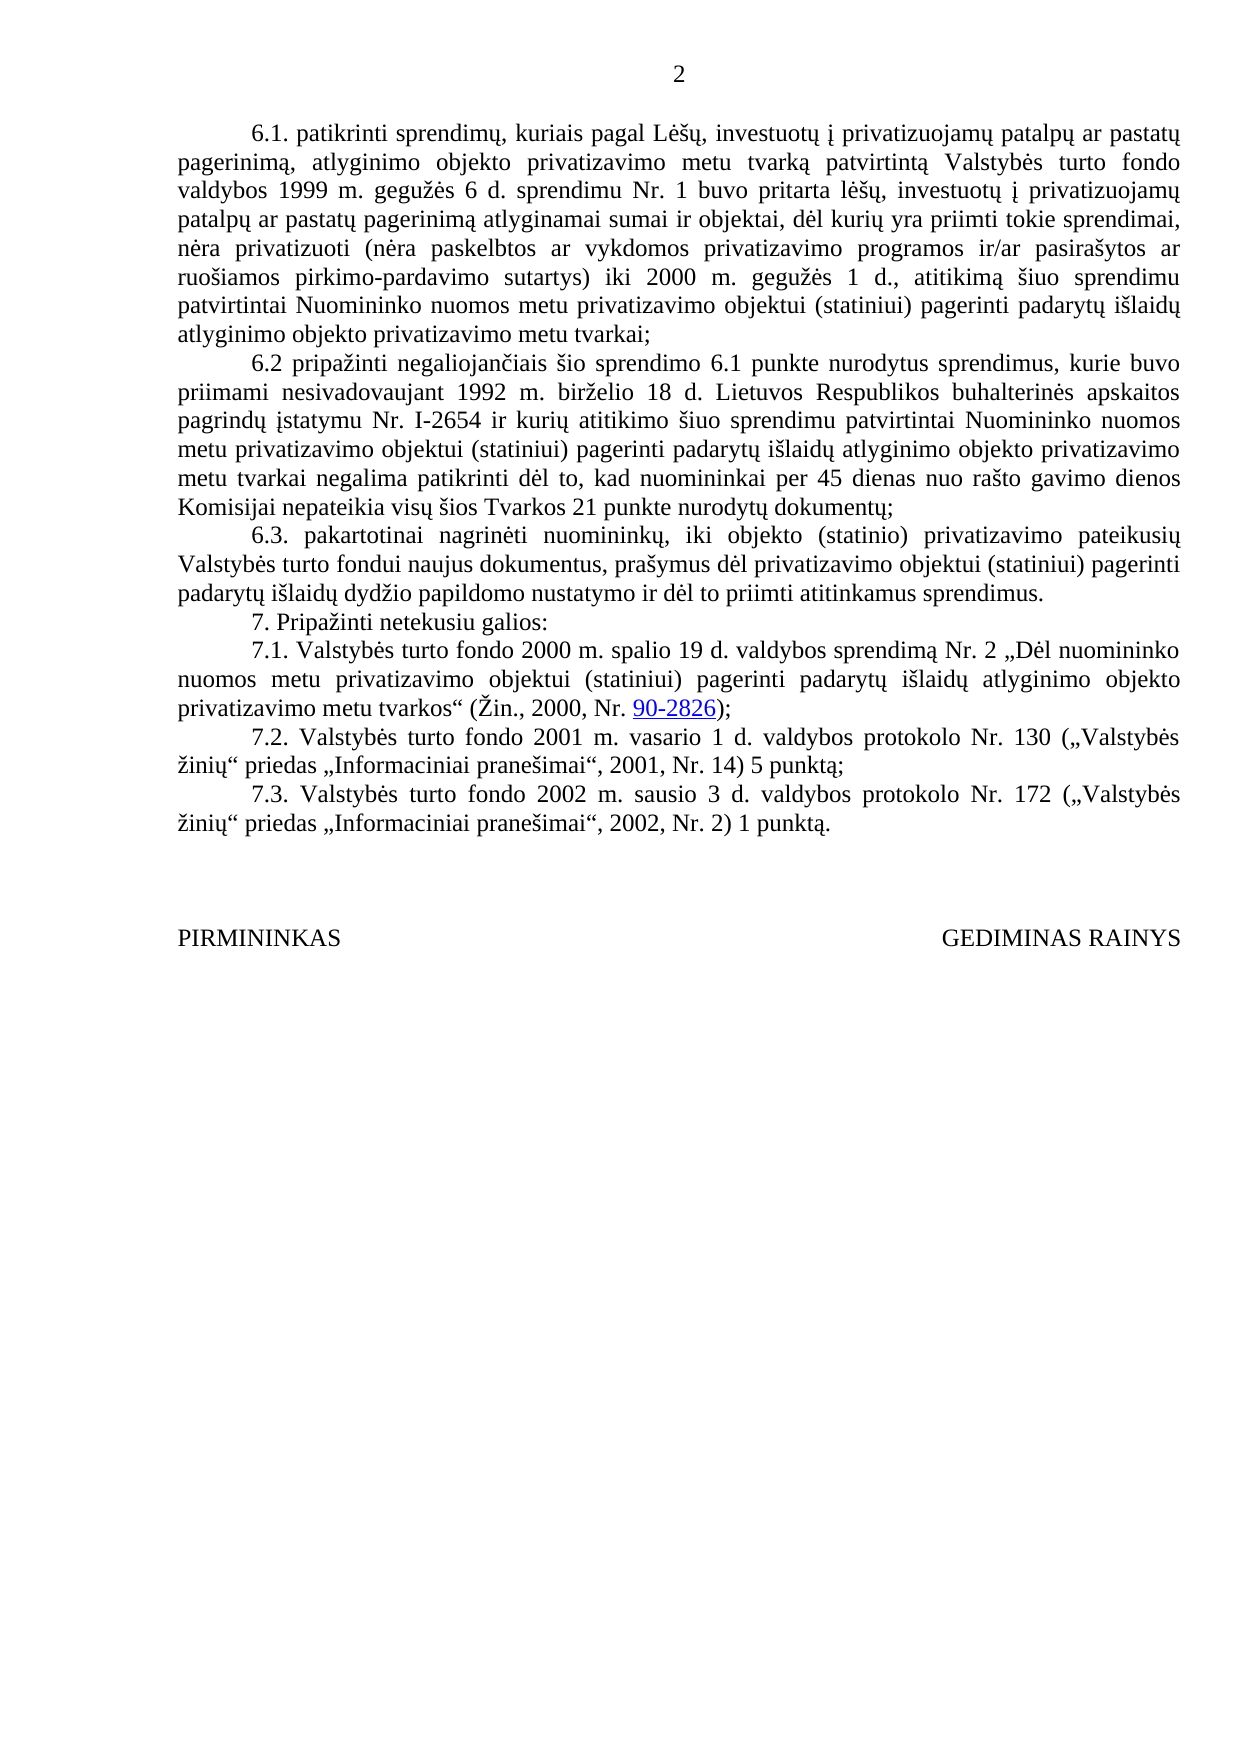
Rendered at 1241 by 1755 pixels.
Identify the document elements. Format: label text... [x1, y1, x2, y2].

text 6.1. patikrinti sprendimų, kuriais pagal Lėšų, investuotų į privatizuojamų patalpų ar pastatų pagerinimą, atlyginimo objekto privatizavimo metu tvarką patvirtintą Valstybės turto fondo valdybos 1999 m. gegužės 6 d. sprendimu Nr. 1 buvo pritarta lėšų, investuotų į privatizuojamų patalpų ar pastatų pagerinimą atlyginamai sumai ir objektai, dėl kurių yra priimti tokie sprendimai, nėra privatizuoti (nėra paskelbtos ar vykdomos privatizavimo programos ir/ar pasirašytos ar ruošiamos pirkimo-pardavimo sutartys) iki 2000 m. gegužės 1 d., atitikimą šiuo sprendimu patvirtintai Nuomininko nuomos metu privatizavimo objektui (statiniui) pagerinti padarytų išlaidų atlyginimo objekto privatizavimo metu tvarkai; [177, 118, 1181, 348]
text 7.2. Valstybės turto fondo 2001 m. vasario 1 d. valdybos protokolo Nr. 130 („Valstybės žinių“ priedas „Informaciniai pranešimai“, 2001, Nr. 14) 5 punktą; [177, 722, 1181, 779]
text 6.2 pripažinti negaliojančiais šio sprendimo 6.1 punkte nurodytus sprendimus, kurie buvo priimami nesivadovaujant 1992 m. birželio 18 d. Lietuvos Respublikos buhalterinės apskaitos pagrindų įstatymu Nr. I-2654 ir kurių atitikimo šiuo sprendimu patvirtintai Nuomininko nuomos metu privatizavimo objektui (statiniui) pagerinti padarytų išlaidų atlyginimo objekto privatizavimo metu tvarkai negalima patikrinti dėl to, kad nuomininkai per 45 dienas nuo rašto gavimo dienos Komisijai nepateikia visų šios Tvarkos 21 punkte nurodytų dokumentų; [177, 348, 1181, 521]
text PIRMININKAS GEDIMINAS RAINYS [177, 923, 1181, 952]
text 6.3. pakartotinai nagrinėti nuomininkų, iki objekto (statinio) privatizavimo pateikusių Valstybės turto fondui naujus dokumentus, prašymus dėl privatizavimo objektui (statiniui) pagerinti padarytų išlaidų dydžio papildomo nustatymo ir dėl to priimti atitinkamus sprendimus. [177, 521, 1181, 607]
text 7.3. Valstybės turto fondo 2002 m. sausio 3 d. valdybos protokolo Nr. 172 („Valstybės žinių“ priedas „Informaciniai pranešimai“, 2002, Nr. 2) 1 punktą. [177, 779, 1181, 837]
text 7.1. Valstybės turto fondo 2000 m. spalio 19 d. valdybos sprendimą Nr. 2 „Dėl nuomininko nuomos metu privatizavimo objektui (statiniui) pagerinti padarytų išlaidų atlyginimo objekto privatizavimo metu tvarkos“ (Žin., 2000, Nr. 90-2826); [177, 636, 1181, 722]
text 7. Pripažinti netekusiu galios: [177, 607, 1181, 636]
